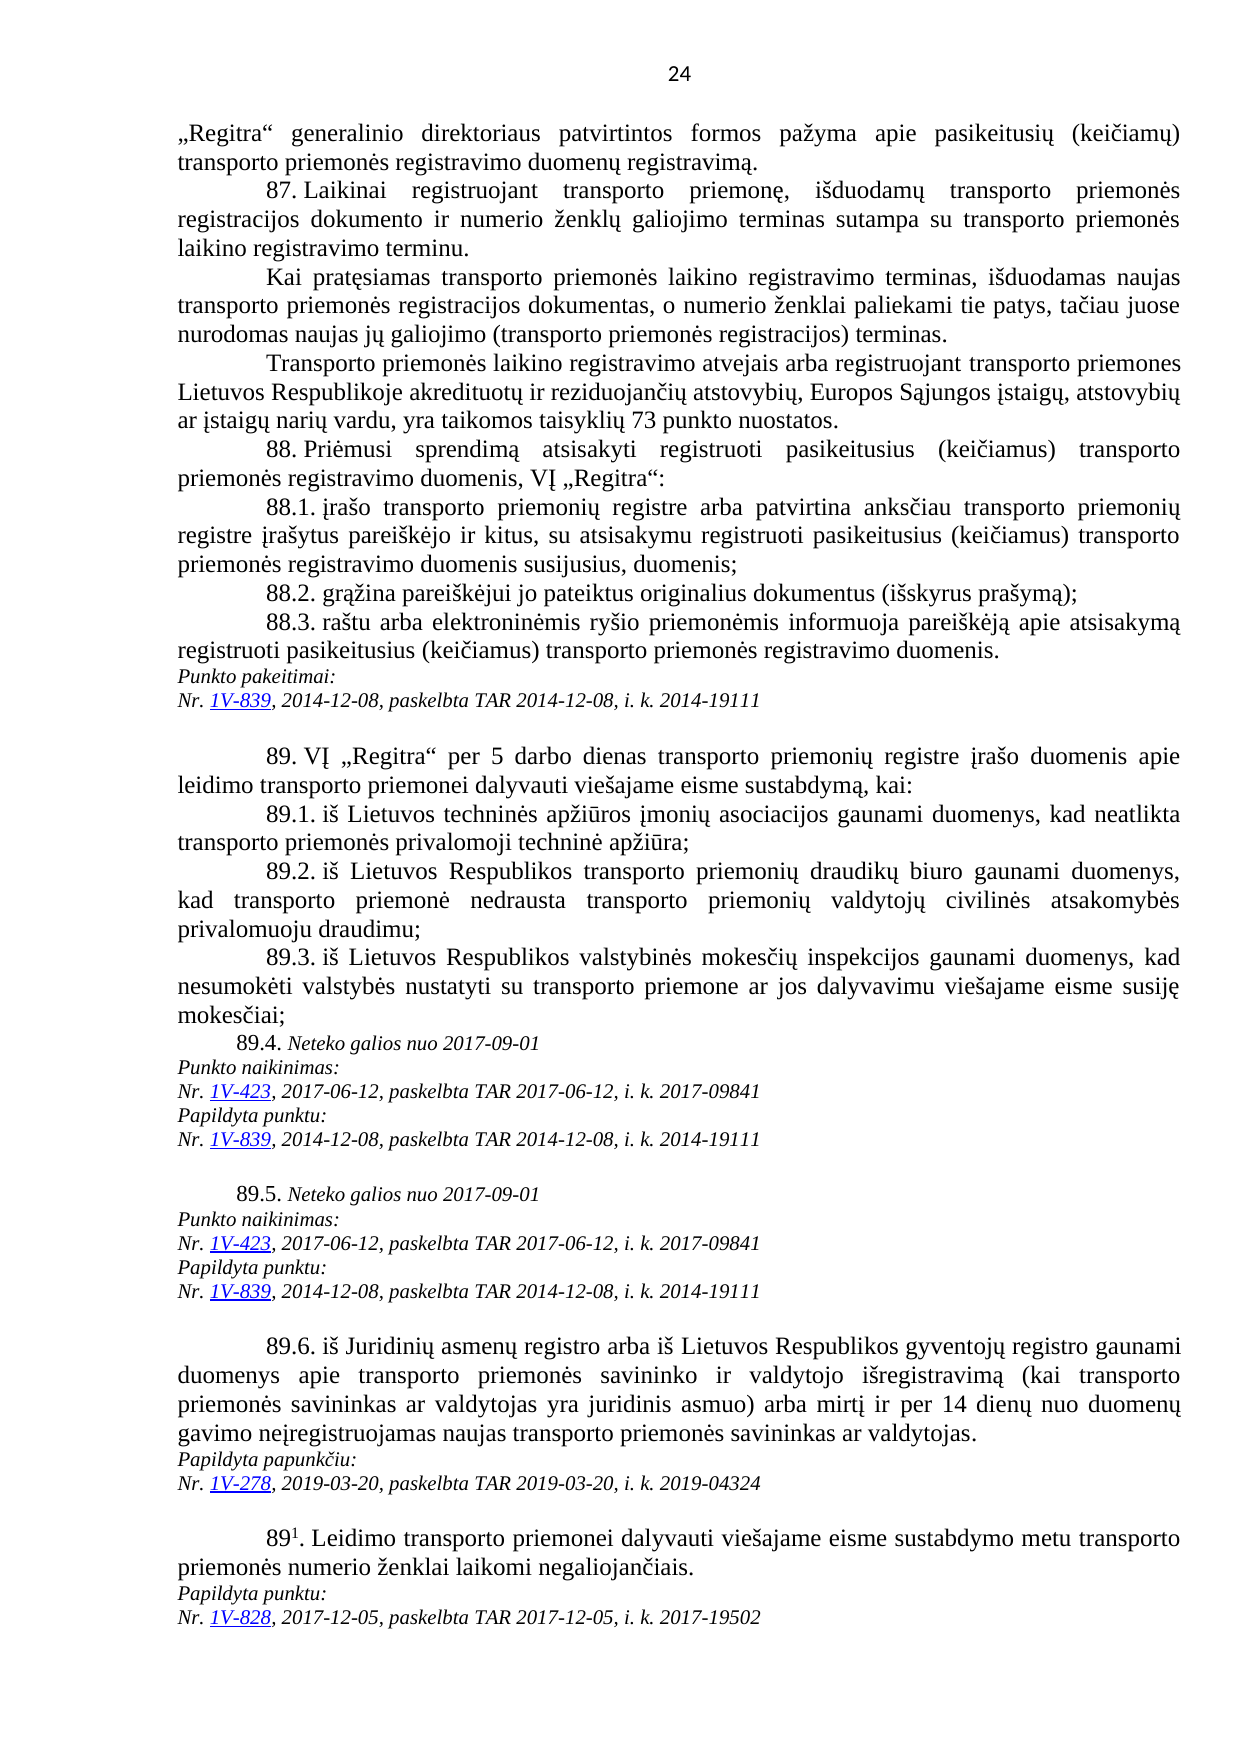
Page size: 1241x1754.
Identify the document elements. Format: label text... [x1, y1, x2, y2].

text 87. Laikinai registruojant transporto priemonę, išduodamų transporto priemonės registracijos dokumento ir numerio ženklų galiojimo terminas sutampa su transporto priemonės laikino registravimo terminu. [177, 176, 1181, 262]
text Nr. 1V-828, 2017-12-05, paskelbta TAR 2017-12-05, i. k. 2017-19502 [177, 1605, 1181, 1629]
text 89.1. iš Lietuvos techninės apžiūros įmonių asociacijos gaunami duomenys, kad neatlikta transporto priemonės privalomoji techninė apžiūra; [177, 799, 1181, 856]
text 88.1. įrašo transporto priemonių registre arba patvirtina anksčiau transporto priemonių registre įrašytus pareiškėjo ir kitus, su atsisakymu registruoti pasikeitusius (keičiamus) transporto priemonės registravimo duomenis susijusius, duomenis; [177, 492, 1181, 578]
text 891. Leidimo transporto priemonei dalyvauti viešajame eisme sustabdymo metu transporto priemonės numerio ženklai laikomi negaliojančiais. [177, 1523, 1181, 1581]
text 88.2. grąžina pareiškėjui jo pateiktus originalius dokumentus (išskyrus prašymą); [177, 578, 1181, 607]
text Nr. 1V-839, 2014-12-08, paskelbta TAR 2014-12-08, i. k. 2014-19111 [177, 1127, 1181, 1151]
text Punkto pakeitimai: [177, 664, 1181, 688]
text 88. Priėmusi sprendimą atsisakyti registruoti pasikeitusius (keičiamus) transporto priemonės registravimo duomenis, VĮ „Regitra“: [177, 434, 1181, 492]
text 89.5. Neteko galios nuo 2017-09-01 [177, 1180, 1181, 1206]
text 88.3. raštu arba elektroninėmis ryšio priemonėmis informuoja pareiškėją apie atsisakymą registruoti pasikeitusius (keičiamus) transporto priemonės registravimo duomenis. [177, 607, 1181, 664]
text 89. VĮ „Regitra“ per 5 darbo dienas transporto priemonių registre įrašo duomenis apie leidimo transporto priemonei dalyvauti viešajame eisme sustabdymą, kai: [177, 741, 1181, 799]
text 89.2. iš Lietuvos Respublikos transporto priemonių draudikų biuro gaunami duomenys, kad transporto priemonė nedrausta transporto priemonių valdytojų civilinės atsakomybės privalomuoju draudimu; [177, 856, 1181, 942]
text Nr. 1V-839, 2014-12-08, paskelbta TAR 2014-12-08, i. k. 2014-19111 [177, 688, 1181, 712]
text 89.6. iš Juridinių asmenų registro arba iš Lietuvos Respublikos gyventojų registro gaunami duomenys apie transporto priemonės savininko ir valdytojo išregistravimą (kai transporto priemonės savininkas ar valdytojas yra juridinis asmuo) arba mirtį ir per 14 dienų nuo duomenų gavimo neįregistruojamas naujas transporto priemonės savininkas ar valdytojas. [177, 1331, 1181, 1446]
text Nr. 1V-278, 2019-03-20, paskelbta TAR 2019-03-20, i. k. 2019-04324 [177, 1471, 1181, 1494]
text Papildyta papunkčiu: [177, 1446, 1181, 1471]
text 89.3. iš Lietuvos Respublikos valstybinės mokesčių inspekcijos gaunami duomenys, kad nesumokėti valstybės nustatyti su transporto priemone ar jos dalyvavimu viešajame eisme susiję mokesčiai; [177, 942, 1181, 1029]
text Nr. 1V-839, 2014-12-08, paskelbta TAR 2014-12-08, i. k. 2014-19111 [177, 1279, 1181, 1303]
text Nr. 1V-423, 2017-06-12, paskelbta TAR 2017-06-12, i. k. 2017-09841 [177, 1079, 1181, 1103]
text Papildyta punktu: [177, 1254, 1181, 1279]
text Transporto priemonės laikino registravimo atvejais arba registruojant transporto priemones Lietuvos Respublikoje akredituotų ir reziduojančių atstovybių, Europos Sąjungos įstaigų, atstovybių ar įstaigų narių vardu, yra taikomos taisyklių 73 punkto nuostatos. [177, 348, 1181, 434]
text Kai pratęsiamas transporto priemonės laikino registravimo terminas, išduodamas naujas transporto priemonės registracijos dokumentas, o numerio ženklai paliekami tie patys, tačiau juose nurodomas naujas jų galiojimo (transporto priemonės registracijos) terminas. [177, 262, 1181, 348]
text Punkto naikinimas: [177, 1055, 1181, 1079]
text „Regitra“ generalinio direktoriaus patvirtintos formos pažyma apie pasikeitusių (keičiamų) transporto priemonės registravimo duomenų registravimą. [177, 118, 1181, 176]
text Nr. 1V-423, 2017-06-12, paskelbta TAR 2017-06-12, i. k. 2017-09841 [177, 1231, 1181, 1254]
text Papildyta punktu: [177, 1581, 1181, 1605]
text Punkto naikinimas: [177, 1206, 1181, 1231]
text 89.4. Neteko galios nuo 2017-09-01 [177, 1029, 1181, 1055]
text Papildyta punktu: [177, 1103, 1181, 1127]
